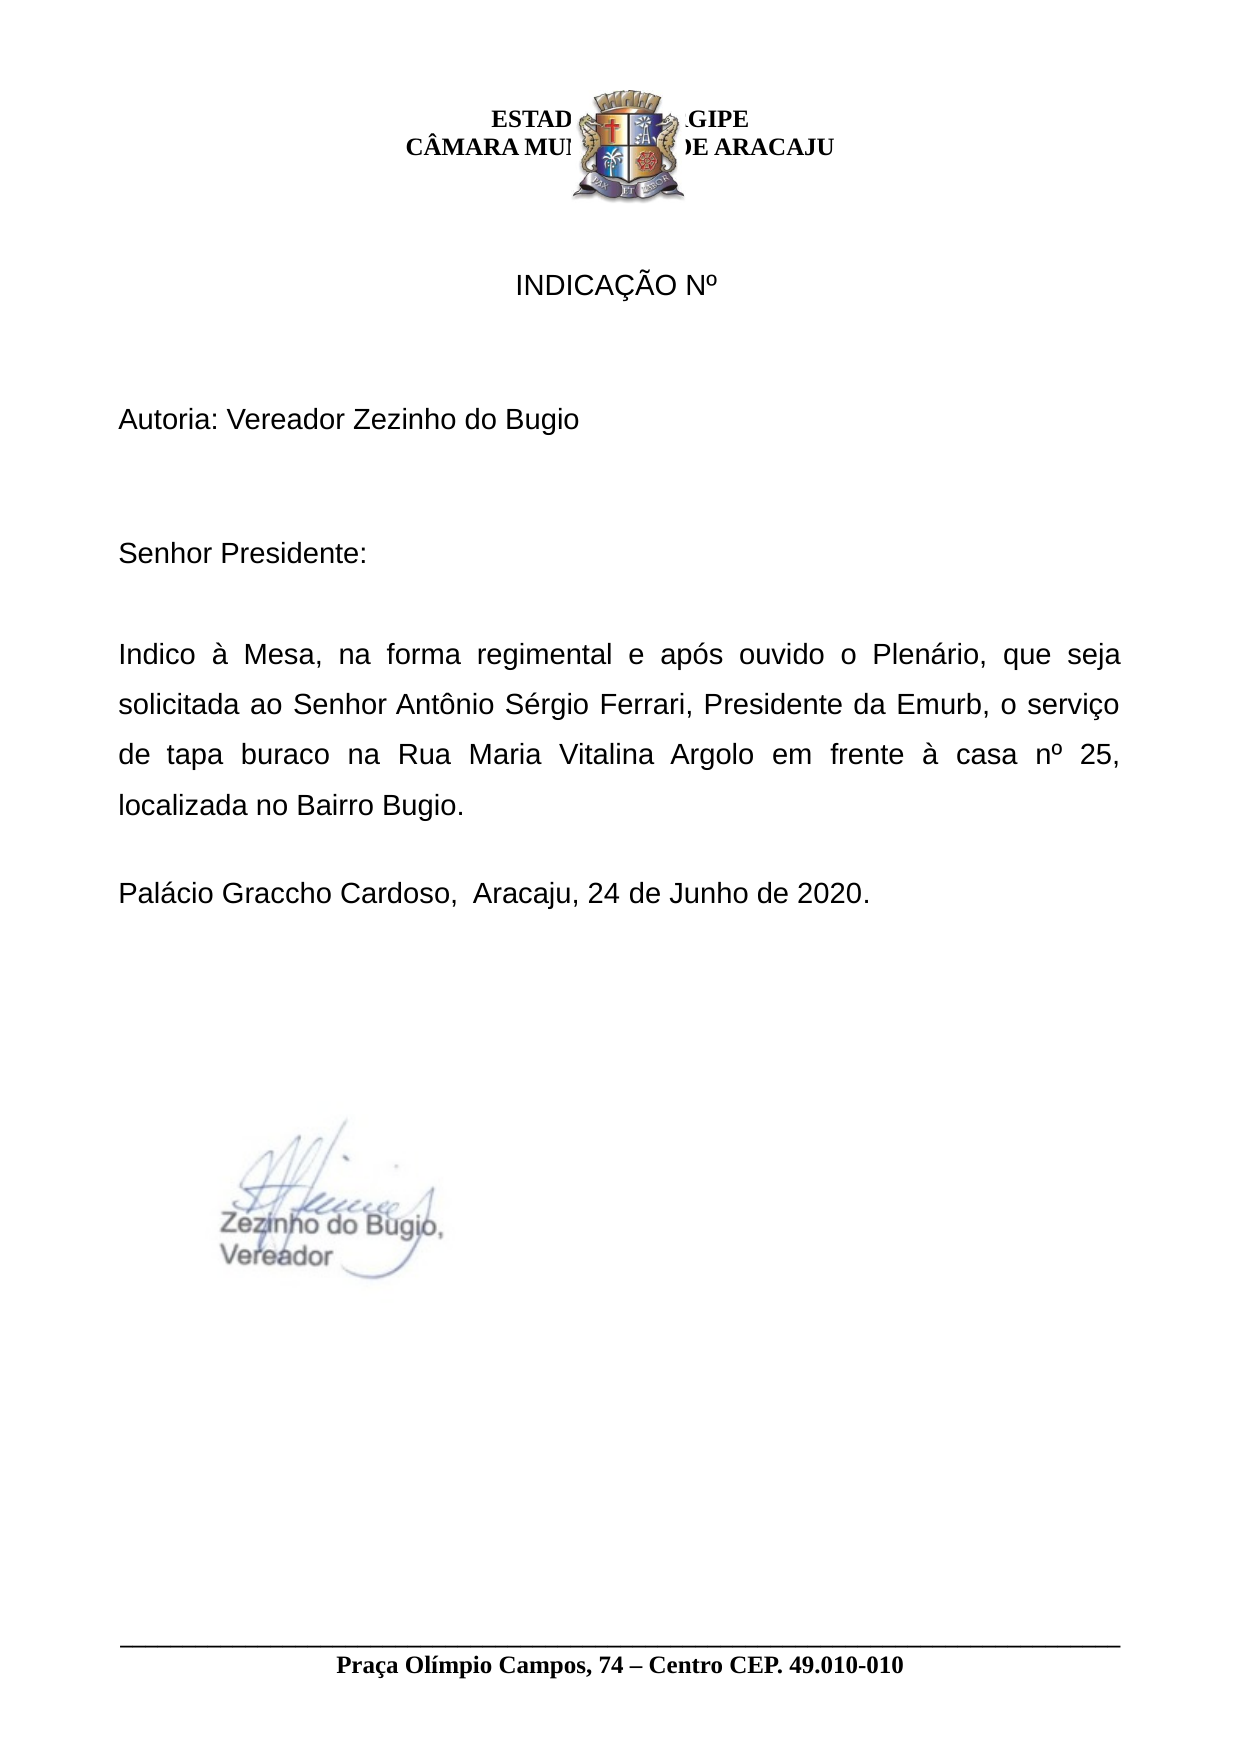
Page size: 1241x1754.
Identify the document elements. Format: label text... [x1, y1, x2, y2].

text Autoria: Vereador Zezinho do Bugio [118, 402, 1122, 436]
text INDICAÇÃO Nº [118, 268, 1122, 301]
text Palácio Graccho Cardoso, Aracaju, 24 de Junho de 2020. [118, 877, 1122, 910]
text Senhor Presidente: [118, 536, 1122, 570]
text Indico à Mesa, na forma regimental e após ouvido o Plenário, que seja solicitada ao Senhor Antônio Sérgio Ferrari, Presidente da Emurb, o serviço de tapa buraco na Rua Maria Vitalina Argolo em frente à casa nº 25, localizada no Bairro Bugio. [118, 637, 1122, 821]
